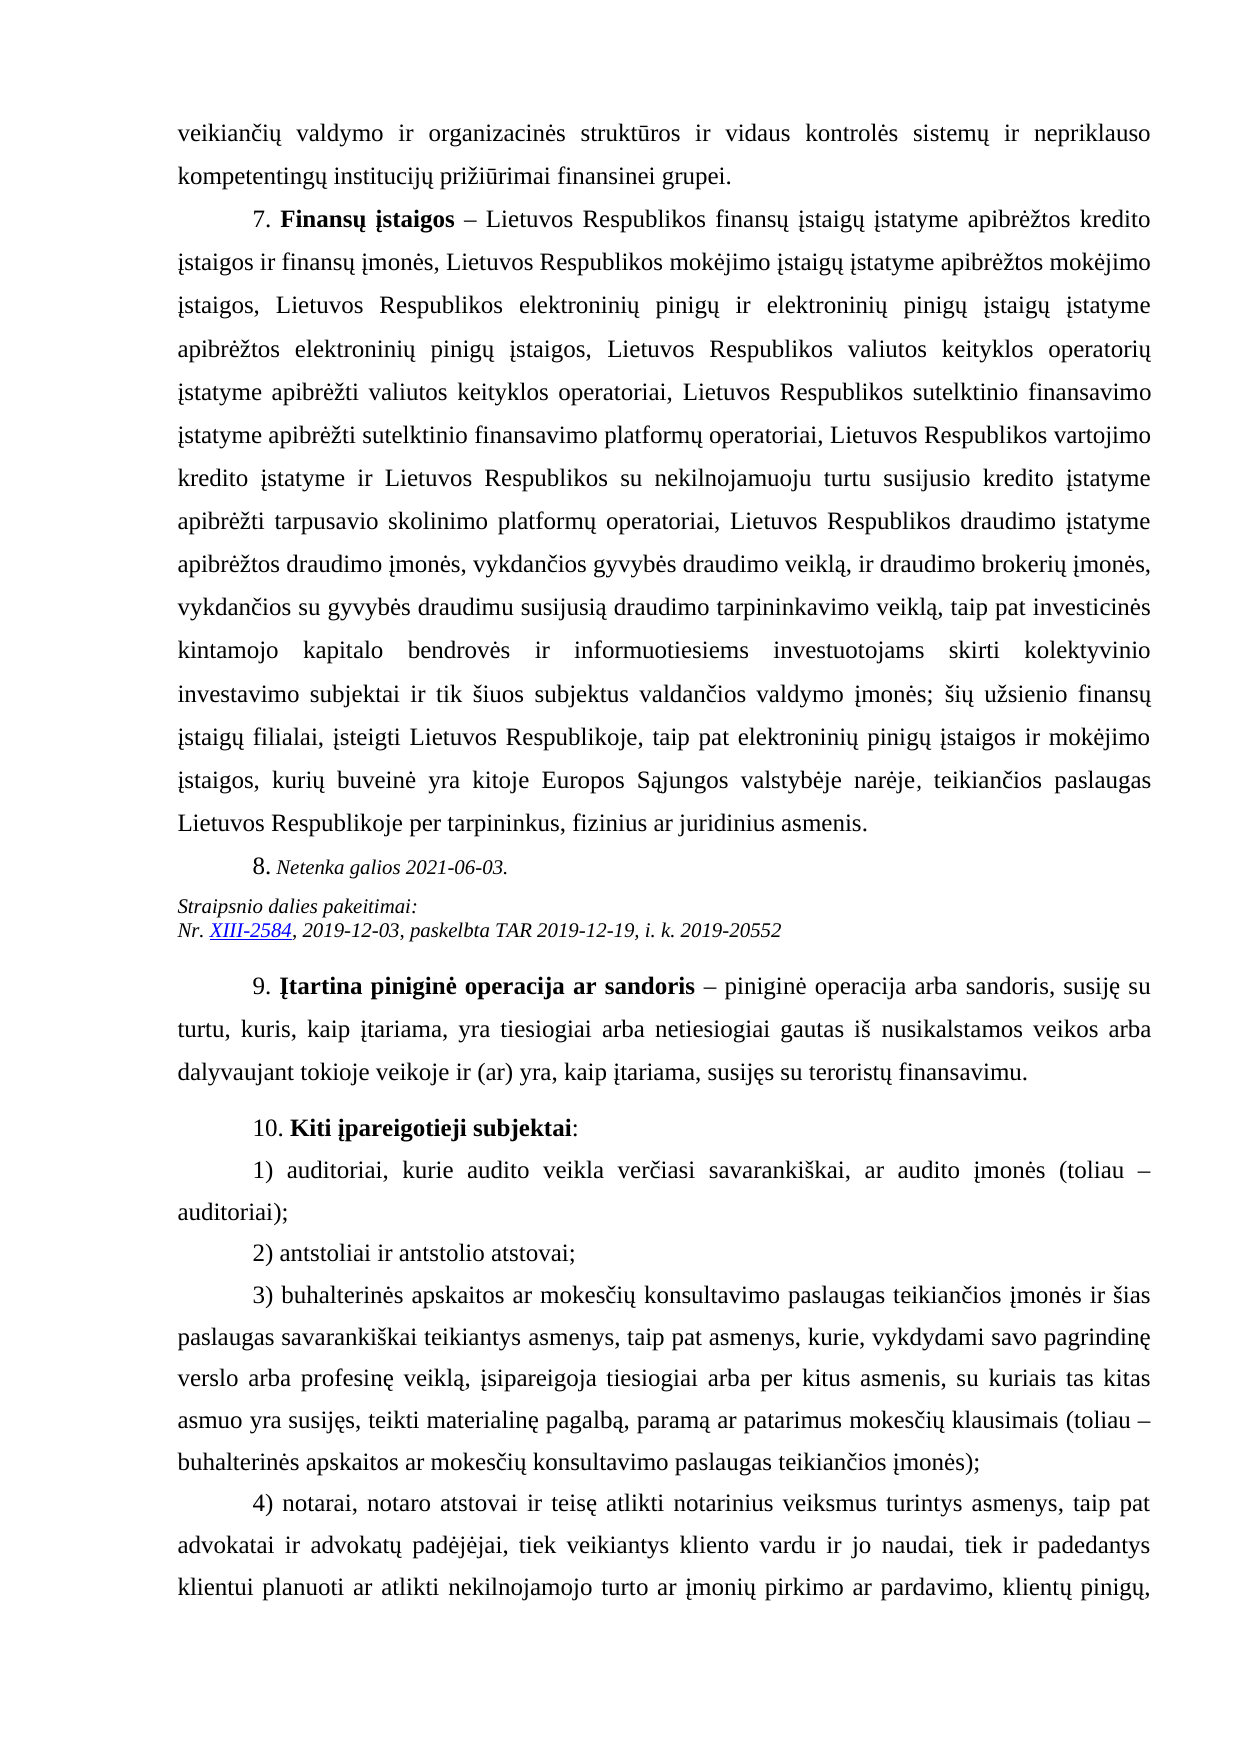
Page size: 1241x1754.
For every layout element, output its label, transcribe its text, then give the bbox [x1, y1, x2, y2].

text veikiančių valdymo ir organizacinės struktūros ir vidaus kontrolės sistemų ir nepriklauso kompetentingų institucijų prižiūrimai finansinei grupei. [177, 118, 1152, 190]
text Nr. XIII-2584, 2019-12-03, paskelbta TAR 2019-12-19, i. k. 2019-20552 [177, 918, 1152, 942]
text Straipsnio dalies pakeitimai: [177, 894, 1152, 918]
text 7. Finansų įstaigos – Lietuvos Respublikos finansų įstaigų įstatyme apibrėžtos kredito įstaigos ir finansų įmonės, Lietuvos Respublikos mokėjimo įstaigų įstatyme apibrėžtos mokėjimo įstaigos, Lietuvos Respublikos elektroninių pinigų ir elektroninių pinigų įstaigų įstatyme apibrėžtos elektroninių pinigų įstaigos, Lietuvos Respublikos valiutos keityklos operatorių įstatyme apibrėžti valiutos keityklos operatoriai, Lietuvos Respublikos sutelktinio finansavimo įstatyme apibrėžti sutelktinio finansavimo platformų operatoriai, Lietuvos Respublikos vartojimo kredito įstatyme ir Lietuvos Respublikos su nekilnojamuoju turtu susijusio kredito įstatyme apibrėžti tarpusavio skolinimo platformų operatoriai, Lietuvos Respublikos draudimo įstatyme apibrėžtos draudimo įmonės, vykdančios gyvybės draudimo veiklą, ir draudimo brokerių įmonės, vykdančios su gyvybės draudimu susijusią draudimo tarpininkavimo veiklą, taip pat investicinės kintamojo kapitalo bendrovės ir informuotiesiems investuotojams skirti kolektyvinio investavimo subjektai ir tik šiuos subjektus valdančios valdymo įmonės; šių užsienio finansų įstaigų filialai, įsteigti Lietuvos Respublikoje, taip pat elektroninių pinigų įstaigos ir mokėjimo įstaigos, kurių buveinė yra kitoje Europos Sąjungos valstybėje narėje, teikiančios paslaugas Lietuvos Respublikoje per tarpininkus, fizinius ar juridinius asmenis. [177, 204, 1152, 837]
text 10. Kiti įpareigotieji subjektai: [177, 1101, 1152, 1142]
text 8. Netenka galios 2021-06-03. [177, 851, 1152, 880]
text 1) auditoriai, kurie audito veikla verčiasi savarankiškai, ar audito įmonės (toliau – auditoriai); [177, 1142, 1152, 1226]
text 9. Įtartina piniginė operacija ar sandoris – piniginė operacija arba sandoris, susiję su turtu, kuris, kaip įtariama, yra tiesiogiai arba netiesiogiai gautas iš nusikalstamos veikos arba dalyvaujant tokioje veikoje ir (ar) yra, kaip įtariama, susijęs su teroristų finansavimu. [177, 971, 1152, 1086]
text 3) buhalterinės apskaitos ar mokesčių konsultavimo paslaugas teikiančios įmonės ir šias paslaugas savarankiškai teikiantys asmenys, taip pat asmenys, kurie, vykdydami savo pagrindinę verslo arba profesinę veiklą, įsipareigoja tiesiogiai arba per kitus asmenis, su kuriais tas kitas asmuo yra susijęs, teikti materialinę pagalbą, paramą ar patarimus mokesčių klausimais (toliau – buhalterinės apskaitos ar mokesčių konsultavimo paslaugas teikiančios įmonės); [177, 1267, 1152, 1476]
text 4) notarai, notaro atstovai ir teisę atlikti notarinius veiksmus turintys asmenys, taip pat advokatai ir advokatų padėjėjai, tiek veikiantys kliento vardu ir jo naudai, tiek ir padedantys klientui planuoti ar atlikti nekilnojamojo turto ar įmonių pirkimo ar pardavimo, klientų pinigų, [177, 1476, 1152, 1601]
text 2) antstoliai ir antstolio atstovai; [177, 1226, 1152, 1267]
